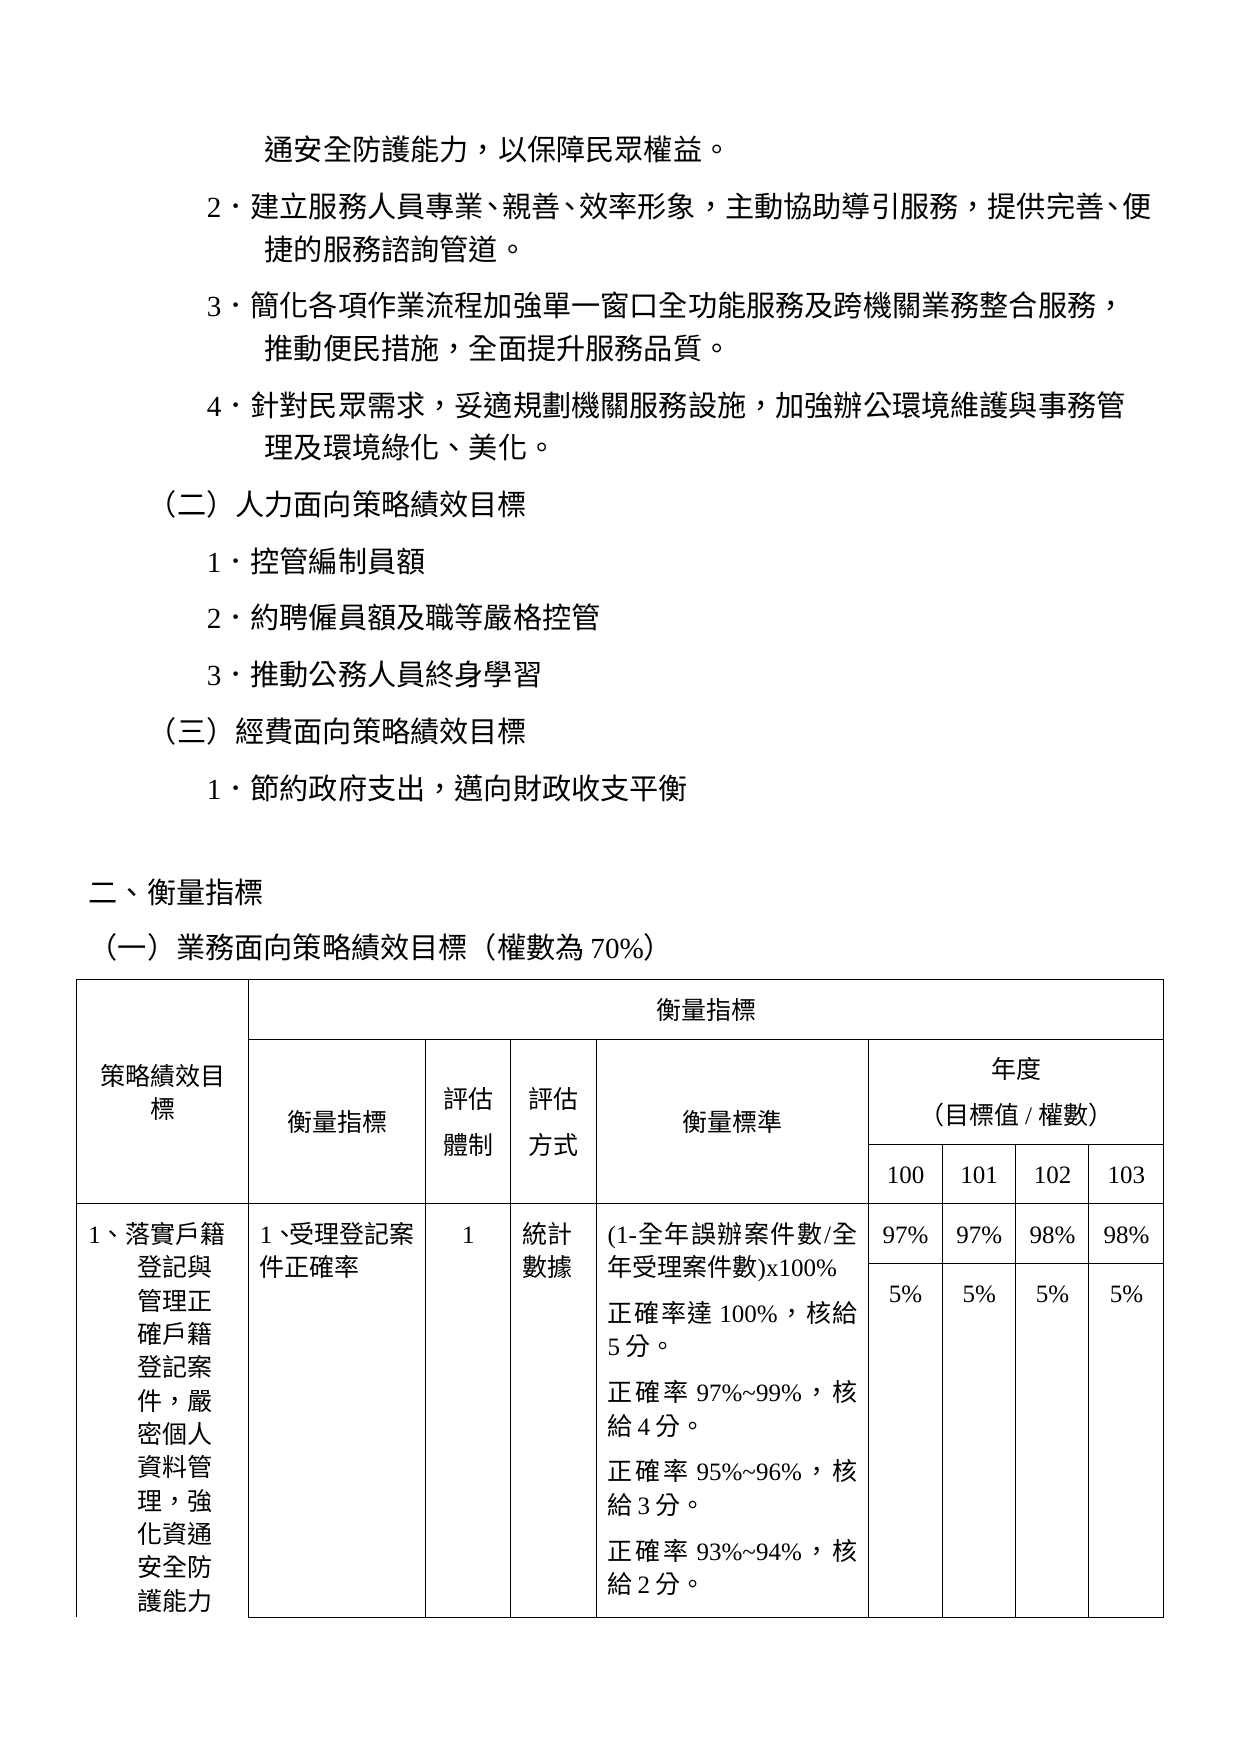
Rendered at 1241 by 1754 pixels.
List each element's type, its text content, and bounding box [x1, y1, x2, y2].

table_cell 評估 體制 [426, 1040, 510, 1203]
list 節約政府支出，邁向財政收支平衡 [207, 766, 1152, 808]
table_cell 97% [869, 1204, 942, 1262]
list 簡化各項作業流程加強單一窗口全功能服務及跨機關業務整合服務，推動便民措施，全面提升服務品質。 [207, 283, 1152, 368]
table_cell (1-全年誤辦案件數/全年受理案件數)x100% 正確率達100%，核給5分。 正確率97%~99%，核給4分。 正確率95%~96%，核給3分。 正確率93%~94%，核給2分。 [597, 1204, 868, 1617]
list 約聘僱員額及職等嚴格控管 [207, 595, 1152, 637]
table_cell 落實戶籍登記與管理正確戶籍登記案件，嚴密個人資料管理，強化資通安全防護能力 [77, 1204, 248, 1617]
table_cell 5% [1016, 1264, 1088, 1617]
text （二）人力面向策略績效目標 [148, 481, 1152, 524]
list 針對民眾需求，妥適規劃機關服務設施，加強辦公環境維護與事務管理及環境綠化、美化。 [207, 382, 1152, 467]
table_cell 衡量指標 [249, 1040, 425, 1203]
table_cell 衡量標準 [597, 1040, 868, 1203]
list 推動公務人員終身學習 [207, 652, 1152, 694]
table_cell 103 [1089, 1145, 1163, 1203]
table_cell 102 [1016, 1145, 1088, 1203]
text 二、衡量指標 [88, 869, 1152, 912]
list 通安全防護能力，以保障民眾權益。 [207, 127, 1152, 169]
table_cell 1 [426, 1204, 510, 1617]
table_cell 評估 方式 [511, 1040, 596, 1203]
list 建立服務人員專業、親善、效率形象，主動協助導引服務，提供完善、便捷的服務諮詢管道。 [207, 184, 1152, 268]
table_cell 5% [869, 1264, 942, 1617]
text （一）業務面向策略績效目標（權數為70%） [88, 924, 1152, 967]
table_cell 98% [1089, 1204, 1163, 1262]
table_cell 5% [943, 1264, 1015, 1617]
table_cell 1、受理登記案件正確率 [249, 1204, 425, 1617]
list 控管編制員額 [207, 538, 1152, 581]
table_cell 5% [1089, 1264, 1163, 1617]
table_cell 100 [869, 1145, 942, 1203]
table_cell 98% [1016, 1204, 1088, 1262]
table_cell 101 [943, 1145, 1015, 1203]
table_cell 97% [943, 1204, 1015, 1262]
table_header 衡量指標 [249, 980, 1163, 1038]
table_cell 年度 （目標值 / 權數） [869, 1040, 1163, 1144]
table_cell 統計數據 [511, 1204, 596, 1617]
table_header 策略績效目標 [77, 980, 248, 1203]
text （三）經費面向策略績效目標 [148, 709, 1152, 751]
